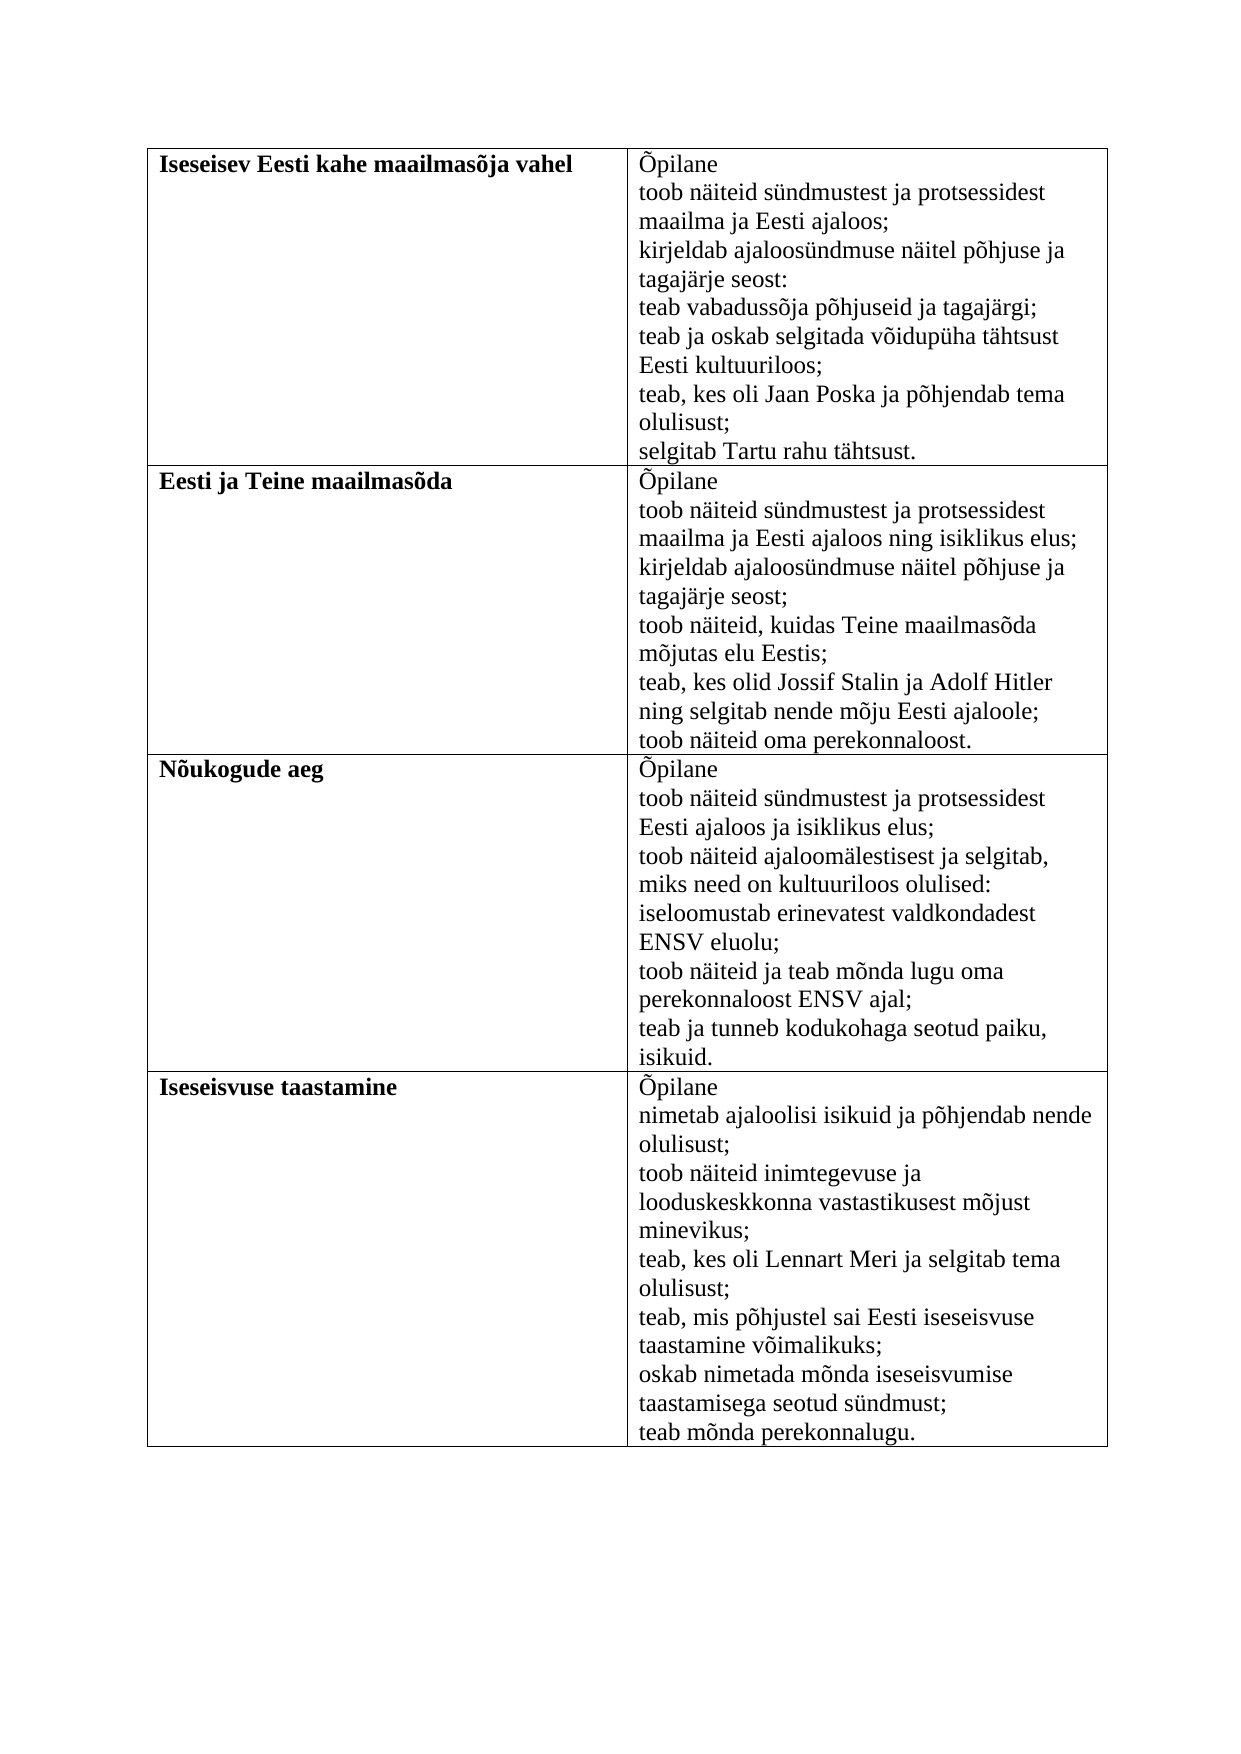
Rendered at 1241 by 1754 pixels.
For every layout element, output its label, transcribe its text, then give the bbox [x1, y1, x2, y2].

table_cell Eesti ja Teine maailmasõda [148, 466, 627, 753]
table_cell Iseseisev Eesti kahe maailmasõja vahel [148, 149, 627, 465]
table_cell Õpilane nimetab ajaloolisi isikuid ja põhjendab nende olulisust; toob näiteid inimtegevuse ja looduskeskkonna vastastikusest mõjust minevikus; teab, kes oli Lennart Meri ja selgitab tema olulisust; teab, mis põhjustel sai Eesti iseseisvuse taastamine võimalikuks; oskab nimetada mõnda iseseisvumise taastamisega seotud sündmust; teab mõnda perekonnalugu. [628, 1072, 1107, 1446]
table_cell Õpilane toob näiteid sündmustest ja protsessidest maailma ja Eesti ajaloos ning isiklikus elus; kirjeldab ajaloosündmuse näitel põhjuse ja tagajärje seost; toob näiteid, kuidas Teine maailmasõda mõjutas elu Eestis; teab, kes olid Jossif Stalin ja Adolf Hitler ning selgitab nende mõju Eesti ajaloole; toob näiteid oma perekonnaloost. [628, 466, 1107, 753]
table_cell Iseseisvuse taastamine [148, 1072, 627, 1446]
table_cell Õpilane toob näiteid sündmustest ja protsessidest maailma ja Eesti ajaloos; kirjeldab ajaloosündmuse näitel põhjuse ja tagajärje seost: teab vabadussõja põhjuseid ja tagajärgi; teab ja oskab selgitada võidupüha tähtsust Eesti kultuuriloos; teab, kes oli Jaan Poska ja põhjendab tema olulisust; selgitab Tartu rahu tähtsust. [628, 149, 1107, 465]
table_cell Nõukogude aeg [148, 755, 627, 1071]
table_cell Õpilane toob näiteid sündmustest ja protsessidest Eesti ajaloos ja isiklikus elus; toob näiteid ajaloomälestisest ja selgitab, miks need on kultuuriloos olulised: iseloomustab erinevatest valdkondadest ENSV eluolu; toob näiteid ja teab mõnda lugu oma perekonnaloost ENSV ajal; teab ja tunneb kodukohaga seotud paiku, isikuid. [628, 755, 1107, 1071]
